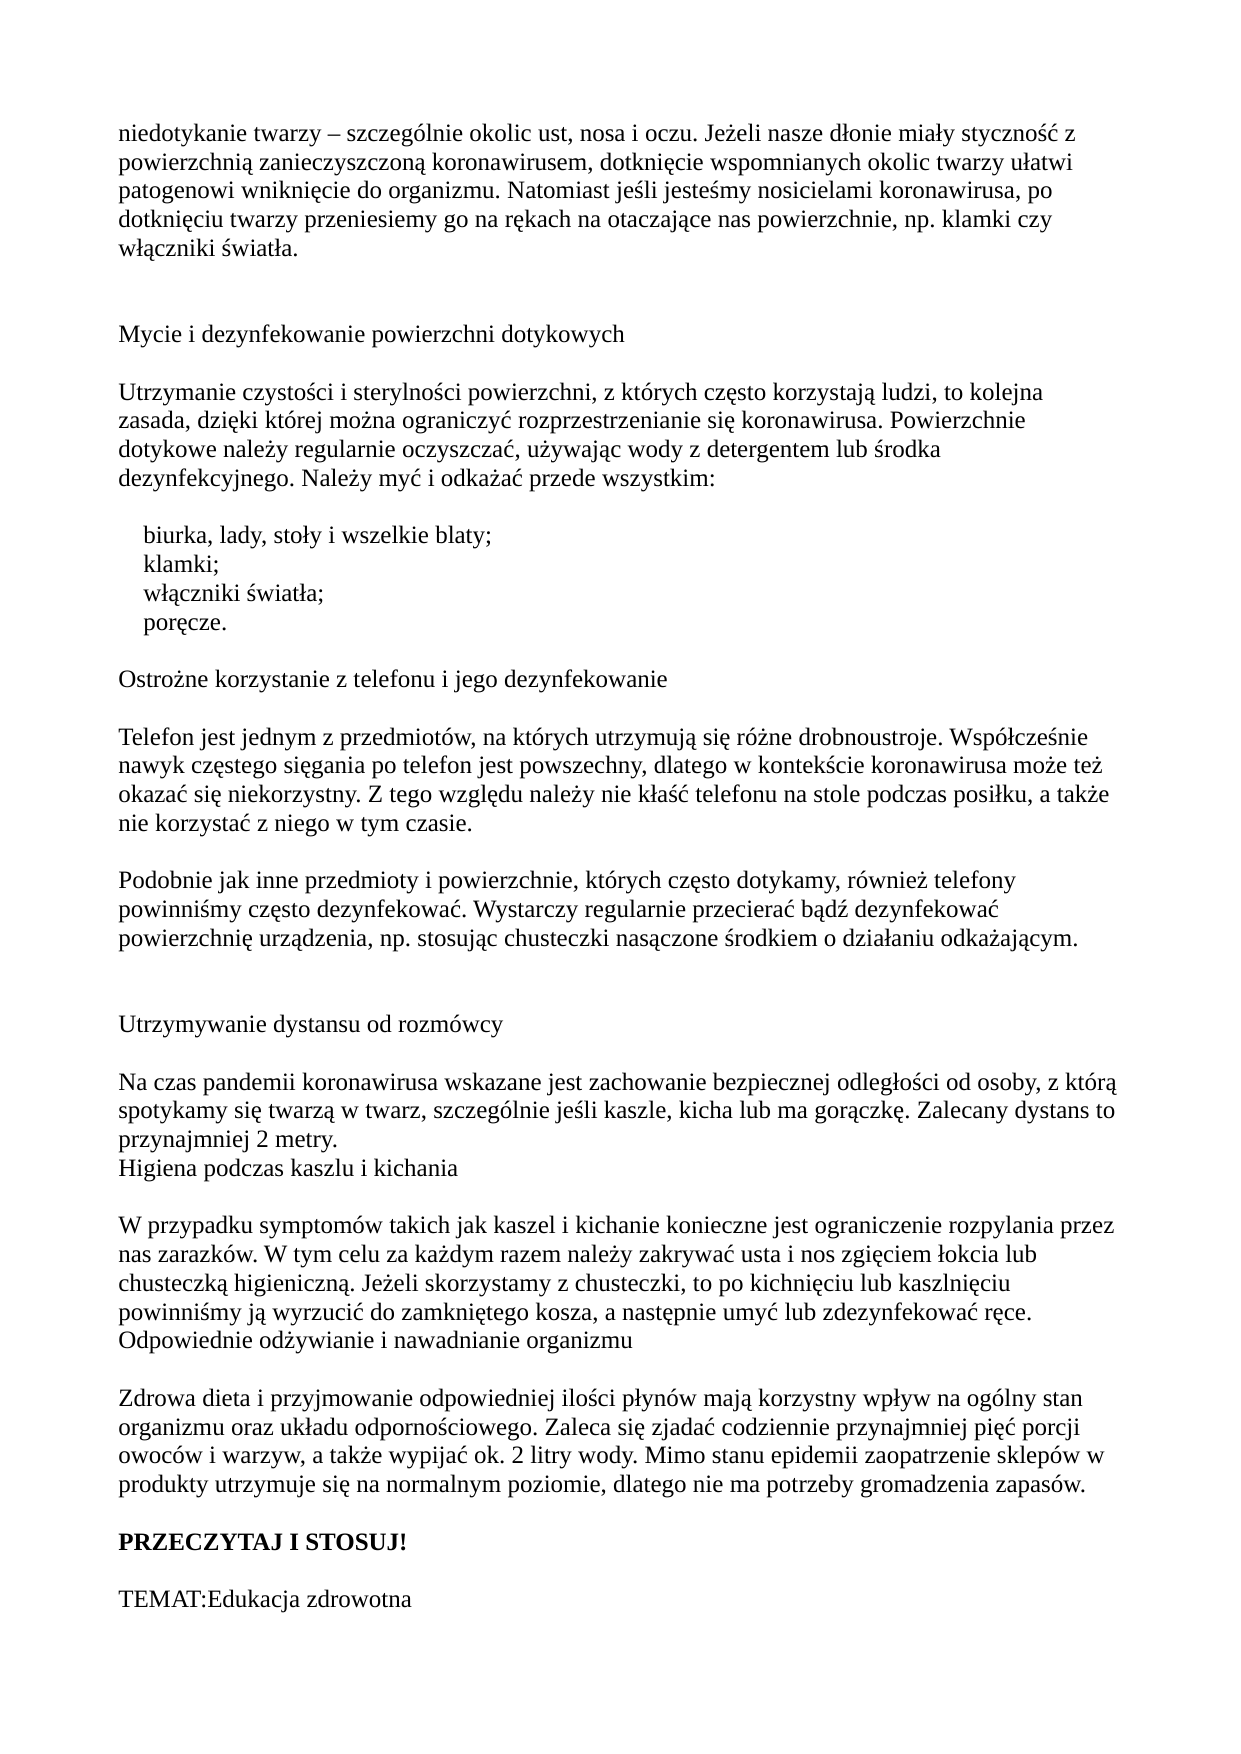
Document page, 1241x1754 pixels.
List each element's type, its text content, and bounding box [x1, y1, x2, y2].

text Higiena podczas kaszlu i kichania [118, 1153, 1122, 1182]
text W przypadku symptomów takich jak kaszel i kichanie konieczne jest ograniczenie rozpylania przez nas zarazków. W tym celu za każdym razem należy zakrywać usta i nos zgięciem łokcia lub chusteczką higieniczną. Jeżeli skorzystamy z chusteczki, to po kichnięciu lub kaszlnięciu powinniśmy ją wyrzucić do zamkniętego kosza, a następnie umyć lub zdezynfekować ręce. [118, 1211, 1122, 1326]
text biurka, lady, stoły i wszelkie blaty; [118, 521, 1122, 549]
text Utrzymanie czystości i sterylności powierzchni, z których często korzystają ludzi, to kolejna zasada, dzięki której można ograniczyć rozprzestrzenianie się koronawirusa. Powierzchnie dotykowe należy regularnie oczyszczać, używając wody z detergentem lub środka dezynfekcyjnego. Należy myć i odkażać przede wszystkim: [118, 377, 1122, 492]
text Podobnie jak inne przedmioty i powierzchnie, których często dotykamy, również telefony powinniśmy często dezynfekować. Wystarczy regularnie przecierać bądź dezynfekować powierzchnię urządzenia, np. stosując chusteczki nasączone środkiem o działaniu odkażającym. [118, 866, 1122, 952]
text włączniki światła; [118, 578, 1122, 607]
text Zdrowa dieta i przyjmowanie odpowiedniej ilości płynów mają korzystny wpływ na ogólny stan organizmu oraz układu odpornościowego. Zaleca się zjadać codziennie przynajmniej pięć porcji owoców i warzyw, a także wypijać ok. 2 litry wody. Mimo stanu epidemii zaopatrzenie sklepów w produkty utrzymuje się na normalnym poziomie, dlatego nie ma potrzeby gromadzenia zapasów. [118, 1383, 1122, 1498]
text Ostrożne korzystanie z telefonu i jego dezynfekowanie [118, 664, 1122, 693]
text Utrzymywanie dystansu od rozmówcy [118, 1009, 1122, 1038]
text niedotykanie twarzy – szczególnie okolic ust, nosa i oczu. Jeżeli nasze dłonie miały styczność z powierzchnią zanieczyszczoną koronawirusem, dotknięcie wspomnianych okolic twarzy ułatwi patogenowi wniknięcie do organizmu. Natomiast jeśli jesteśmy nosicielami koronawirusa, po dotknięciu twarzy przeniesiemy go na rękach na otaczające nas powierzchnie, np. klamki czy włączniki światła. [118, 118, 1122, 262]
text TEMAT:Edukacja zdrowotna [118, 1584, 1122, 1613]
text klamki; [118, 549, 1122, 578]
text poręcze. [118, 607, 1122, 636]
text Telefon jest jednym z przedmiotów, na których utrzymują się różne drobnoustroje. Współcześnie nawyk częstego sięgania po telefon jest powszechny, dlatego w kontekście koronawirusa może też okazać się niekorzystny. Z tego względu należy nie kłaść telefonu na stole podczas posiłku, a także nie korzystać z niego w tym czasie. [118, 722, 1122, 837]
text Odpowiednie odżywianie i nawadnianie organizmu [118, 1326, 1122, 1354]
text PRZECZYTAJ I STOSUJ! [118, 1527, 1122, 1556]
text Na czas pandemii koronawirusa wskazane jest zachowanie bezpiecznej odległości od osoby, z którą spotykamy się twarzą w twarz, szczególnie jeśli kaszle, kicha lub ma gorączkę. Zalecany dystans to przynajmniej 2 metry. [118, 1067, 1122, 1153]
text Mycie i dezynfekowanie powierzchni dotykowych [118, 319, 1122, 348]
